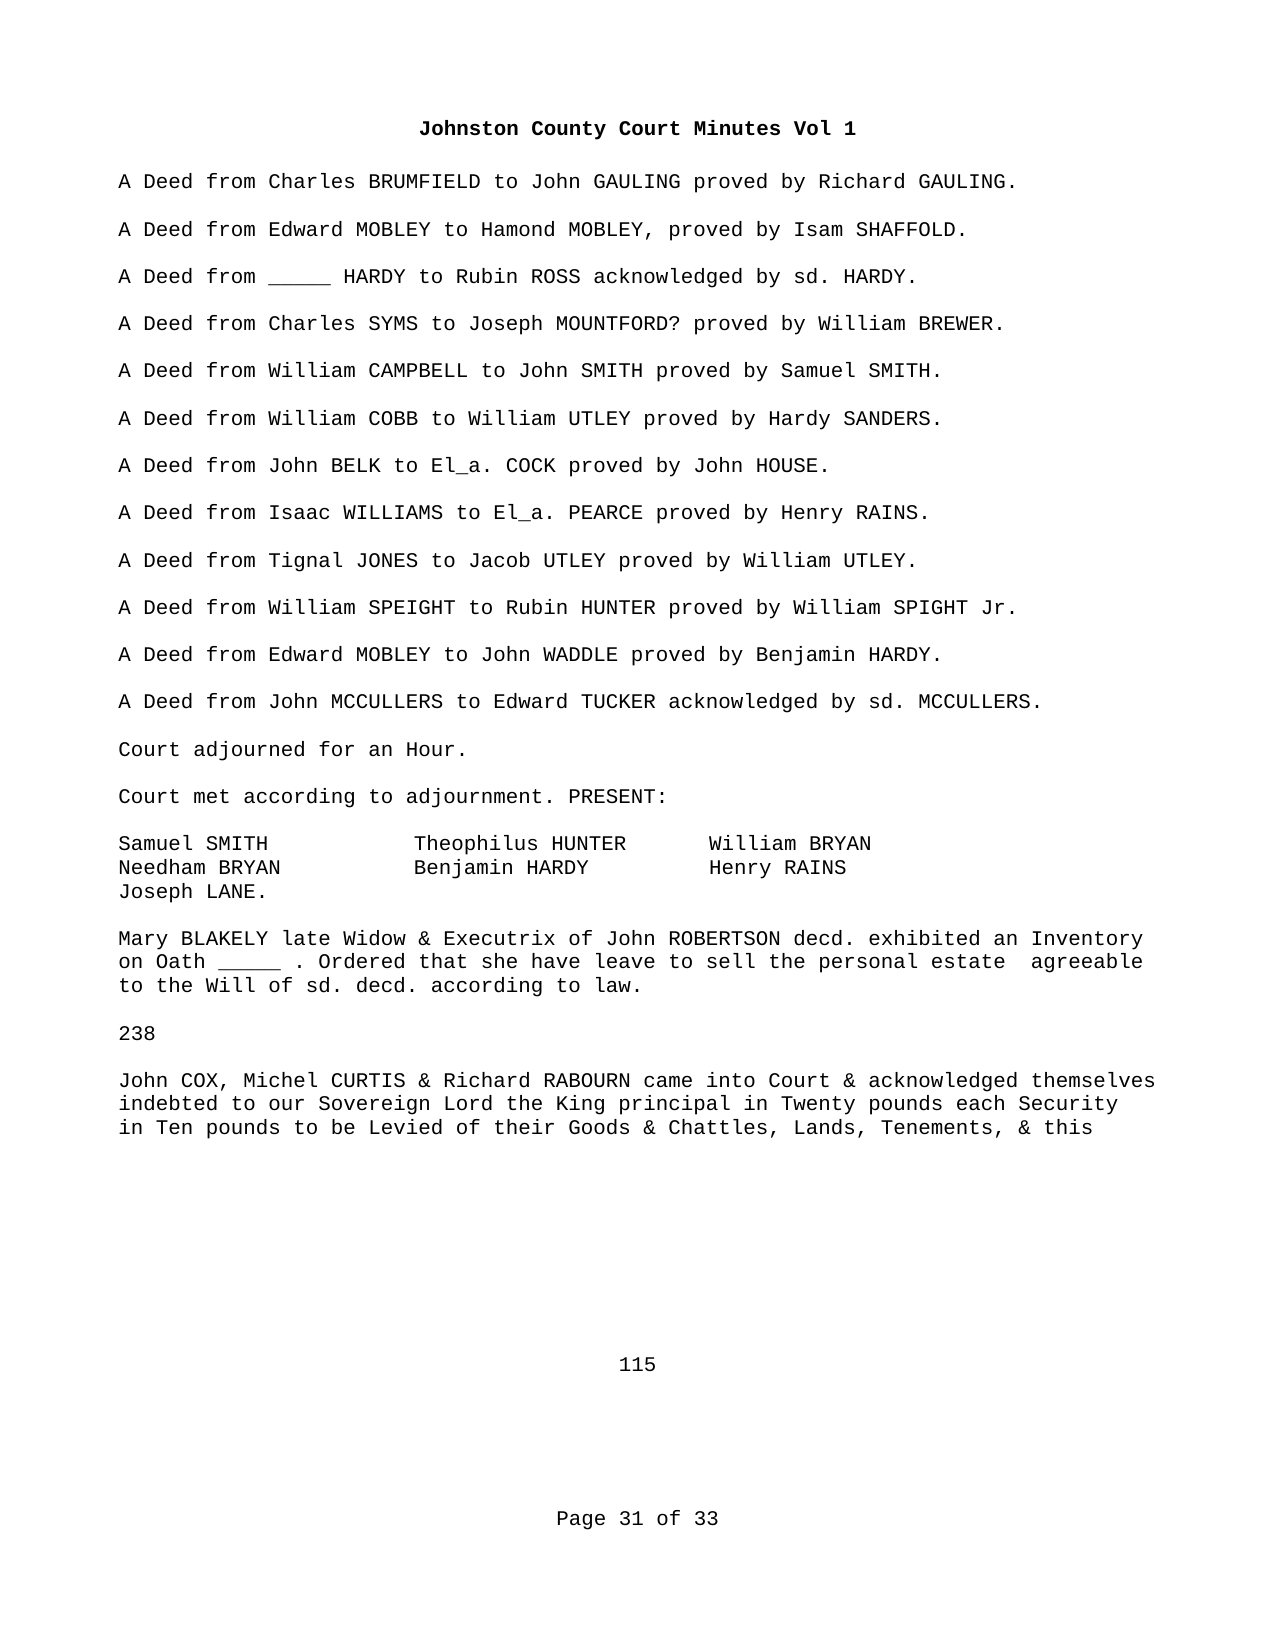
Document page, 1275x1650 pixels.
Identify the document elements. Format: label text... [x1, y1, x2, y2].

text Samuel SMITH Theophilus HUNTER William BRYAN [118, 833, 1157, 857]
text A Deed from Edward MOBLEY to Hamond MOBLEY, proved by Isam SHAFFOLD. [118, 218, 1157, 242]
text A Deed from _____ HARDY to Rubin ROSS acknowledged by sd. HARDY. [118, 266, 1157, 289]
text A Deed from John BELK to El_a. COCK proved by John HOUSE. [118, 455, 1157, 479]
text A Deed from Charles SYMS to Joseph MOUNTFORD? proved by William BREWER. [118, 313, 1157, 337]
text 115 [118, 1353, 1157, 1377]
text Mary BLAKELY late Widow & Executrix of John ROBERTSON decd. exhibited an Inventory on Oath _____ . Ordered that she have leave to sell the personal estate agreeable to the Will of sd. decd. according to law. [118, 928, 1157, 999]
text A Deed from Edward MOBLEY to John WADDLE proved by Benjamin HARDY. [118, 644, 1157, 668]
text A Deed from William COBB to William UTLEY proved by Hardy SANDERS. [118, 408, 1157, 431]
text Needham BRYAN Benjamin HARDY Henry RAINS [118, 857, 1157, 881]
text 238 [118, 1022, 1157, 1046]
text A Deed from Charles BRUMFIELD to John GAULING proved by Richard GAULING. [118, 171, 1157, 195]
text John COX, Michel CURTIS & Richard RABOURN came into Court & acknowledged themselves indebted to our Sovereign Lord the King principal in Twenty pounds each Security in Ten pounds to be Levied of their Goods & Chattles, Lands, Tenements, & this [118, 1070, 1157, 1141]
text Court met according to adjournment. PRESENT: [118, 786, 1157, 810]
text Court adjourned for an Hour. [118, 739, 1157, 762]
text A Deed from Tignal JONES to Jacob UTLEY proved by William UTLEY. [118, 549, 1157, 573]
text A Deed from Isaac WILLIAMS to El_a. PEARCE proved by Henry RAINS. [118, 502, 1157, 526]
text A Deed from John MCCULLERS to Edward TUCKER acknowledged by sd. MCCULLERS. [118, 691, 1157, 715]
text A Deed from William CAMPBELL to John SMITH proved by Samuel SMITH. [118, 360, 1157, 384]
text A Deed from William SPEIGHT to Rubin HUNTER proved by William SPIGHT Jr. [118, 597, 1157, 621]
text Joseph LANE. [118, 881, 1157, 904]
